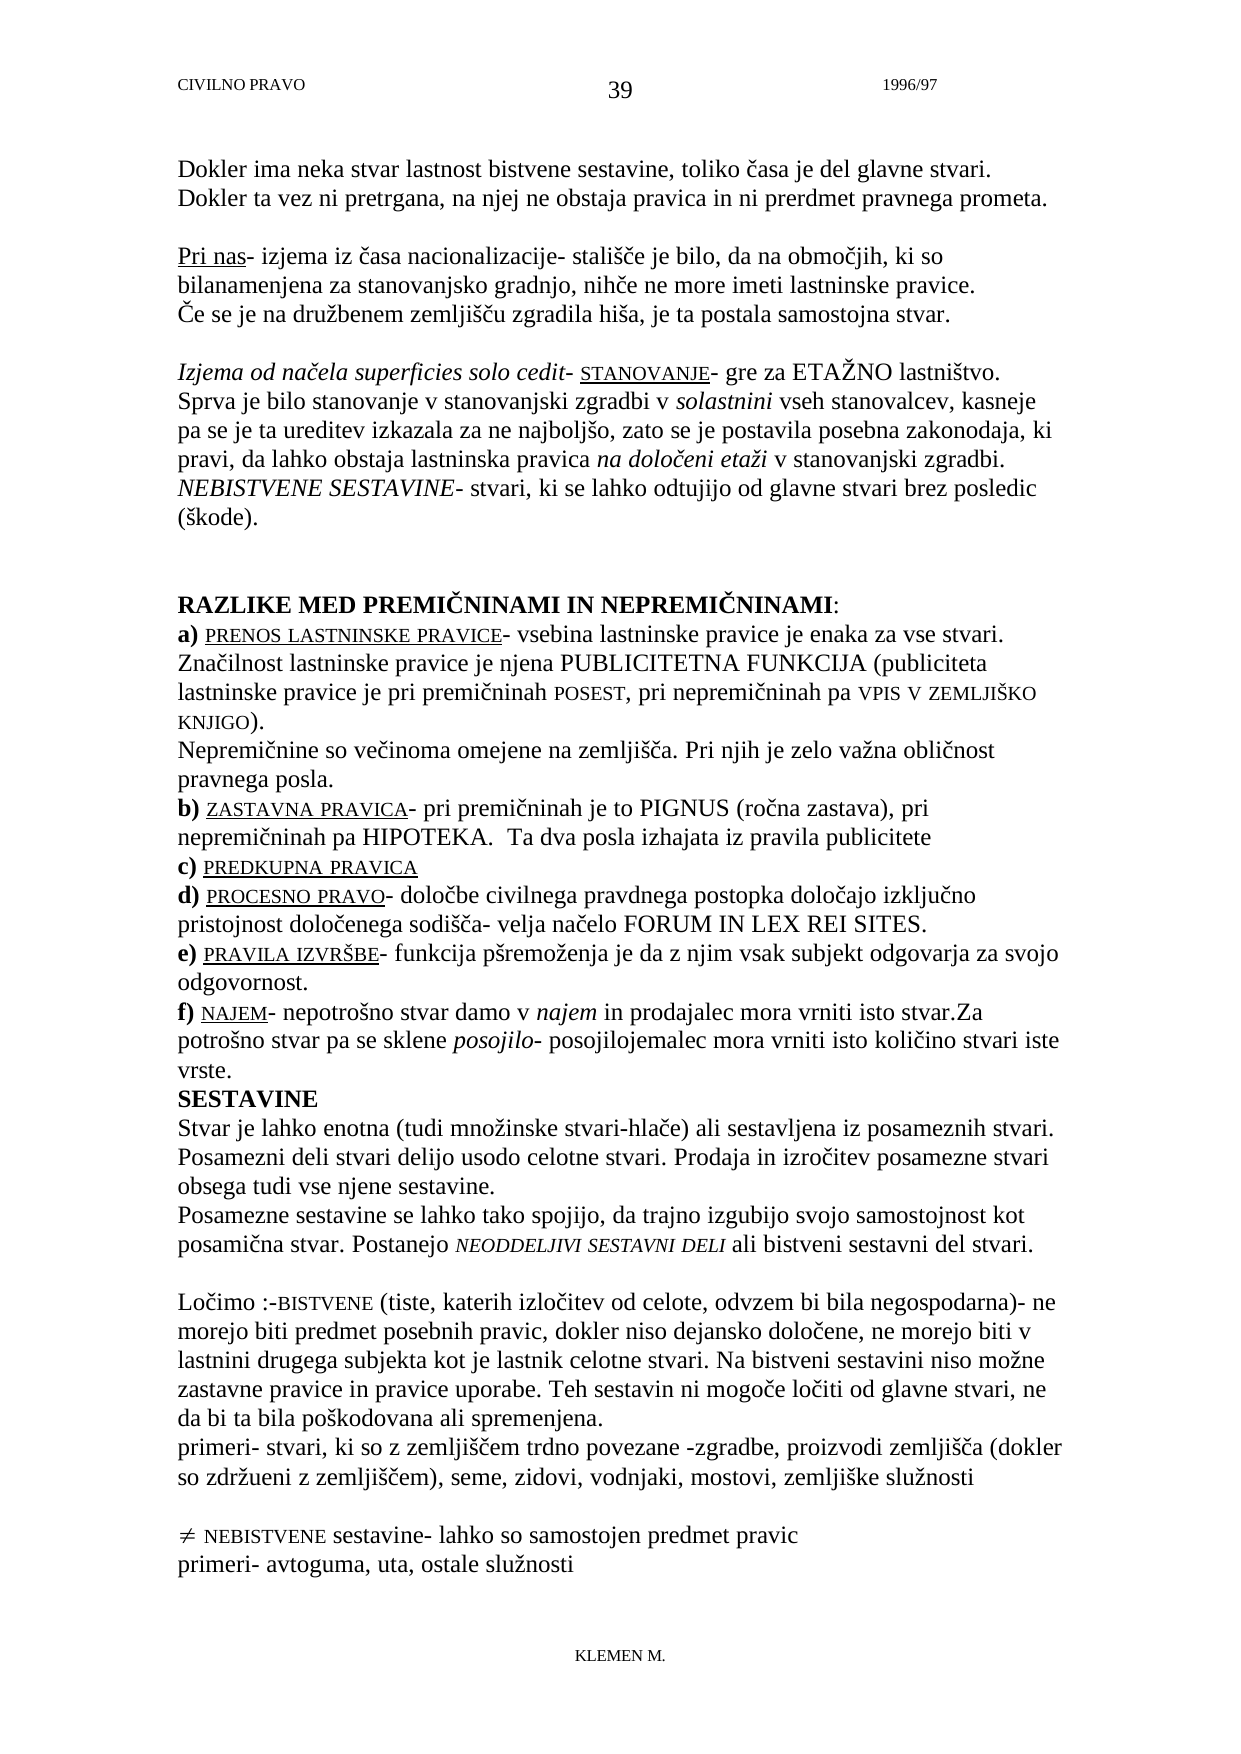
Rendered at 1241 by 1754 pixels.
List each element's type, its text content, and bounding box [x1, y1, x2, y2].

text Dokler ima neka stvar lastnost bistvene sestavine, toliko časa je del glavne stvari. Dokler ta vez ni pretrgana, na njej ne obstaja pravica in ni prerdmet pravnega prometa. [177, 153, 1063, 212]
text Nepremičnine so večinoma omejene na zemljišča. Pri njih je zelo važna obličnost pravnega posla. [177, 735, 1063, 793]
text Posamezne sestavine se lahko tako spojijo, da trajno izgubijo svojo samostojnost kot posamična stvar. Postanejo neoddeljivi sestavni deli ali bistveni sestavni del stvari. [177, 1200, 1063, 1258]
text Ločimo :-bistvene (tiste, katerih izločitev od celote, odvzem bi bila negospodarna)- ne morejo biti predmet posebnih pravic, dokler niso dejansko določene, ne morejo biti v lastnini drugega subjekta kot je lastnik celotne stvari. Na bistveni sestavini niso možne zastavne pravice in pravice uporabe. Teh sestavin ni mogoče ločiti od glavne stvari, ne da bi ta bila poškodovana ali spremenjena. [177, 1287, 1063, 1432]
text SESTAVINE [177, 1083, 1063, 1113]
text Če se je na družbenem zemljišču zgradila hiša, je ta postala samostojna stvar. [177, 299, 1063, 328]
text NEBISTVENE SESTAVINE- stvari, ki se lahko odtujijo od glavne stvari brez posledic (škode). [177, 473, 1063, 531]
text f) najem- nepotrošno stvar damo v najem in prodajalec mora vrniti isto stvar.Za potrošno stvar pa se sklene posojilo- posojilojemalec mora vrniti isto količino stvari iste vrste. [177, 996, 1063, 1083]
text ¹ nebistvene sestavine- lahko so samostojen predmet pravic [177, 1519, 1063, 1548]
text e) pravila izvršbe- funkcija pšremoženja je da z njim vsak subjekt odgovarja za svojo odgovornost. [177, 938, 1063, 996]
text primeri- stvari, ki so z zemljiščem trdno povezane -zgradbe, proizvodi zemljišča (dokler so zdržueni z zemljiščem), seme, zidovi, vodnjaki, mostovi, zemljiške služnosti [177, 1432, 1063, 1490]
text b) zastavna pravica- pri premičninah je to PIGNUS (ročna zastava), pri nepremičninah pa HIPOTEKA. Ta dva posla izhajata iz pravila publicitete [177, 793, 1063, 851]
text c) predkupna pravica [177, 851, 1063, 880]
text a) prenos lastninske pravice- vsebina lastninske pravice je enaka za vse stvari. Značilnost lastninske pravice je njena PUBLICITETNA FUNKCIJA (publiciteta lastninske pravice je pri premičninah posest, pri nepremičninah pa vpis v zemljiško knjigo). [177, 618, 1063, 735]
text d) procesno pravo- določbe civilnega pravdnega postopka določajo izključno pristojnost določenega sodišča- velja načelo FORUM IN LEX REI SITES. [177, 880, 1063, 938]
text Razlike med premičninami in nepremičninami: [177, 589, 1063, 618]
text Stvar je lahko enotna (tudi množinske stvari-hlače) ali sestavljena iz posameznih stvari. Posamezni deli stvari delijo usodo celotne stvari. Prodaja in izročitev posamezne stvari obsega tudi vse njene sestavine. [177, 1113, 1063, 1200]
text primeri- avtoguma, uta, ostale služnosti [177, 1548, 1063, 1578]
text Pri nas- izjema iz časa nacionalizacije- stališče je bilo, da na območjih, ki so bilanamenjena za stanovanjsko gradnjo, nihče ne more imeti lastninske pravice. [177, 241, 1063, 299]
text Izjema od načela superficies solo cedit- stanovanje- gre za ETAŽNO lastništvo. Sprva je bilo stanovanje v stanovanjski zgradbi v solastnini vseh stanovalcev, kasneje pa se je ta ureditev izkazala za ne najboljšo, zato se je postavila posebna zakonodaja, ki pravi, da lahko obstaja lastninska pravica na določeni etaži v stanovanjski zgradbi. [177, 357, 1063, 473]
